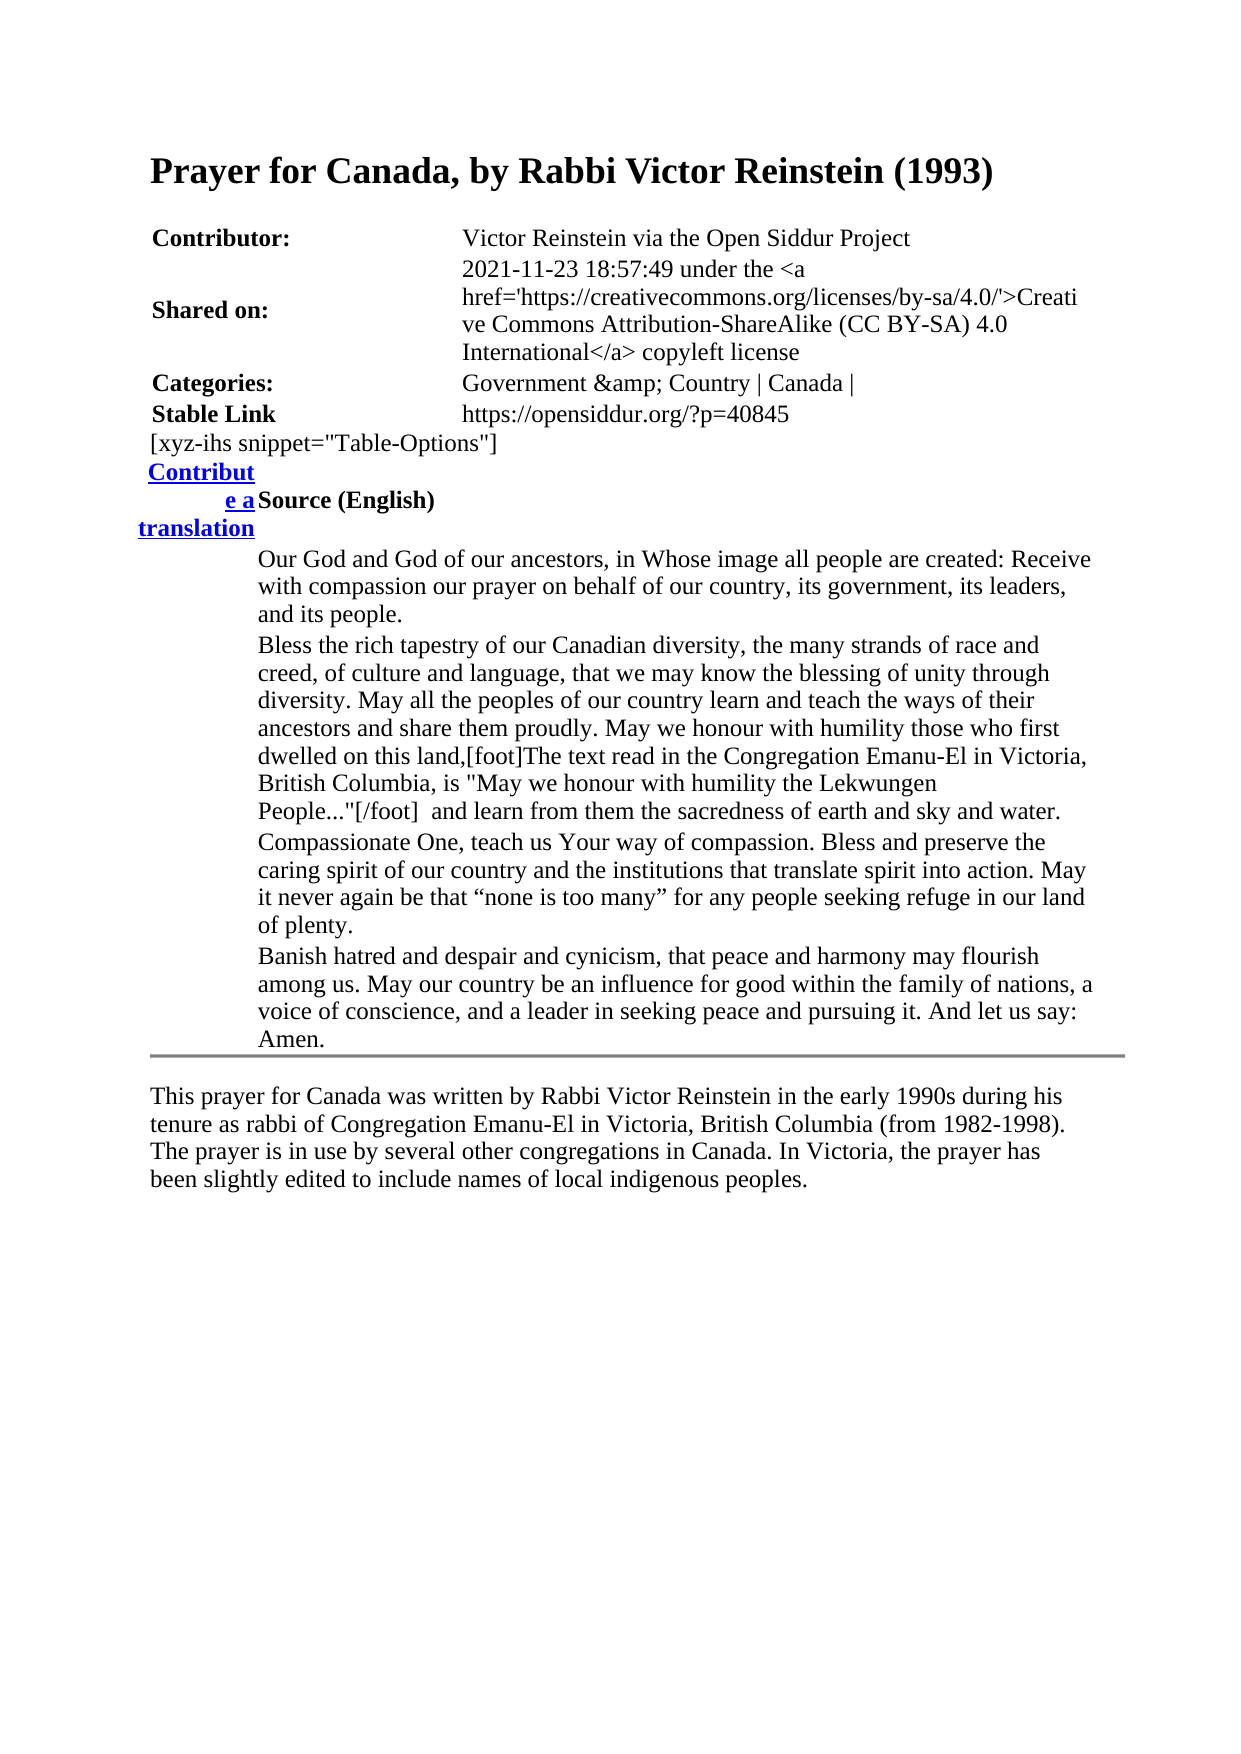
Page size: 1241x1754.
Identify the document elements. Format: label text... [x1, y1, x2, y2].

table_cell Categories: [150, 368, 460, 398]
table_header Contributor: [150, 223, 460, 253]
table_cell Our God and God of our ancestors, in Whose image all people are created: Receive with compassion our prayer on behalf of our country, its government, its leaders, and its people. [256, 543, 1105, 629]
text This prayer for Canada was written by Rabbi Victor Reinstein in the early 1990s during his tenure as rabbi of Congregation Emanu-El in Victoria, British Columbia (from 1982-1998). The prayer is in use by several other congregations in Canada. In Victoria, the prayer has been slightly edited to include names of local indigenous peoples. [150, 1082, 1090, 1193]
table_cell Stable Link [150, 398, 460, 429]
table_cell Bless the rich tapestry of our Canadian diversity, the many strands of race and creed, of culture and language, that we may know the blessing of unity through diversity. May all the peoples of our country learn and teach the ways of their ancestors and share them proudly. May we honour with humility those who first dwelled on this land,[foot]The text read in the Congregation Emanu-El in Victoria, British Columbia, is "May we honour with humility the Lekwungen People..."[/foot] and learn from them the sacredness of earth and sky and water. [256, 629, 1105, 826]
table_cell Compassionate One, teach us Your way of compassion. Bless and preserve the caring spirit of our country and the institutions that translate spirit into action. May it never again be that “none is too many” for any people seeking refuge in our land of plenty. [256, 826, 1105, 940]
table_cell Government &amp; Country | Canada | [460, 368, 1090, 398]
table_cell 2021-11-23 18:57:49 under the <a href='https://creativecommons.org/licenses/by-sa/4.0/'>Creative Commons Attribution-ShareAlike (CC BY-SA) 4.0 International</a> copyleft license [460, 254, 1090, 367]
table_cell [135, 940, 256, 1054]
table_header Source (English) [256, 457, 1105, 543]
table_header Victor Reinstein via the Open Siddur Project [460, 223, 1090, 253]
text [xyz-ihs snippet="Table-Options"] [150, 429, 1090, 457]
table_cell Banish hatred and despair and cynicism, that peace and harmony may flourish among us. May our country be an influence for good within the family of nations, a voice of conscience, and a leader in seeking peace and pursuing it. And let us say: Amen. [256, 940, 1105, 1054]
subtitle Prayer for Canada, by Rabbi Victor Reinstein (1993) [150, 150, 1090, 192]
table_cell [135, 629, 256, 826]
table_header Contribute a translation [135, 457, 256, 543]
table_cell [135, 543, 256, 629]
table_cell [135, 826, 256, 940]
table_cell Shared on: [150, 254, 460, 367]
table_cell https://opensiddur.org/?p=40845 [460, 398, 1090, 429]
